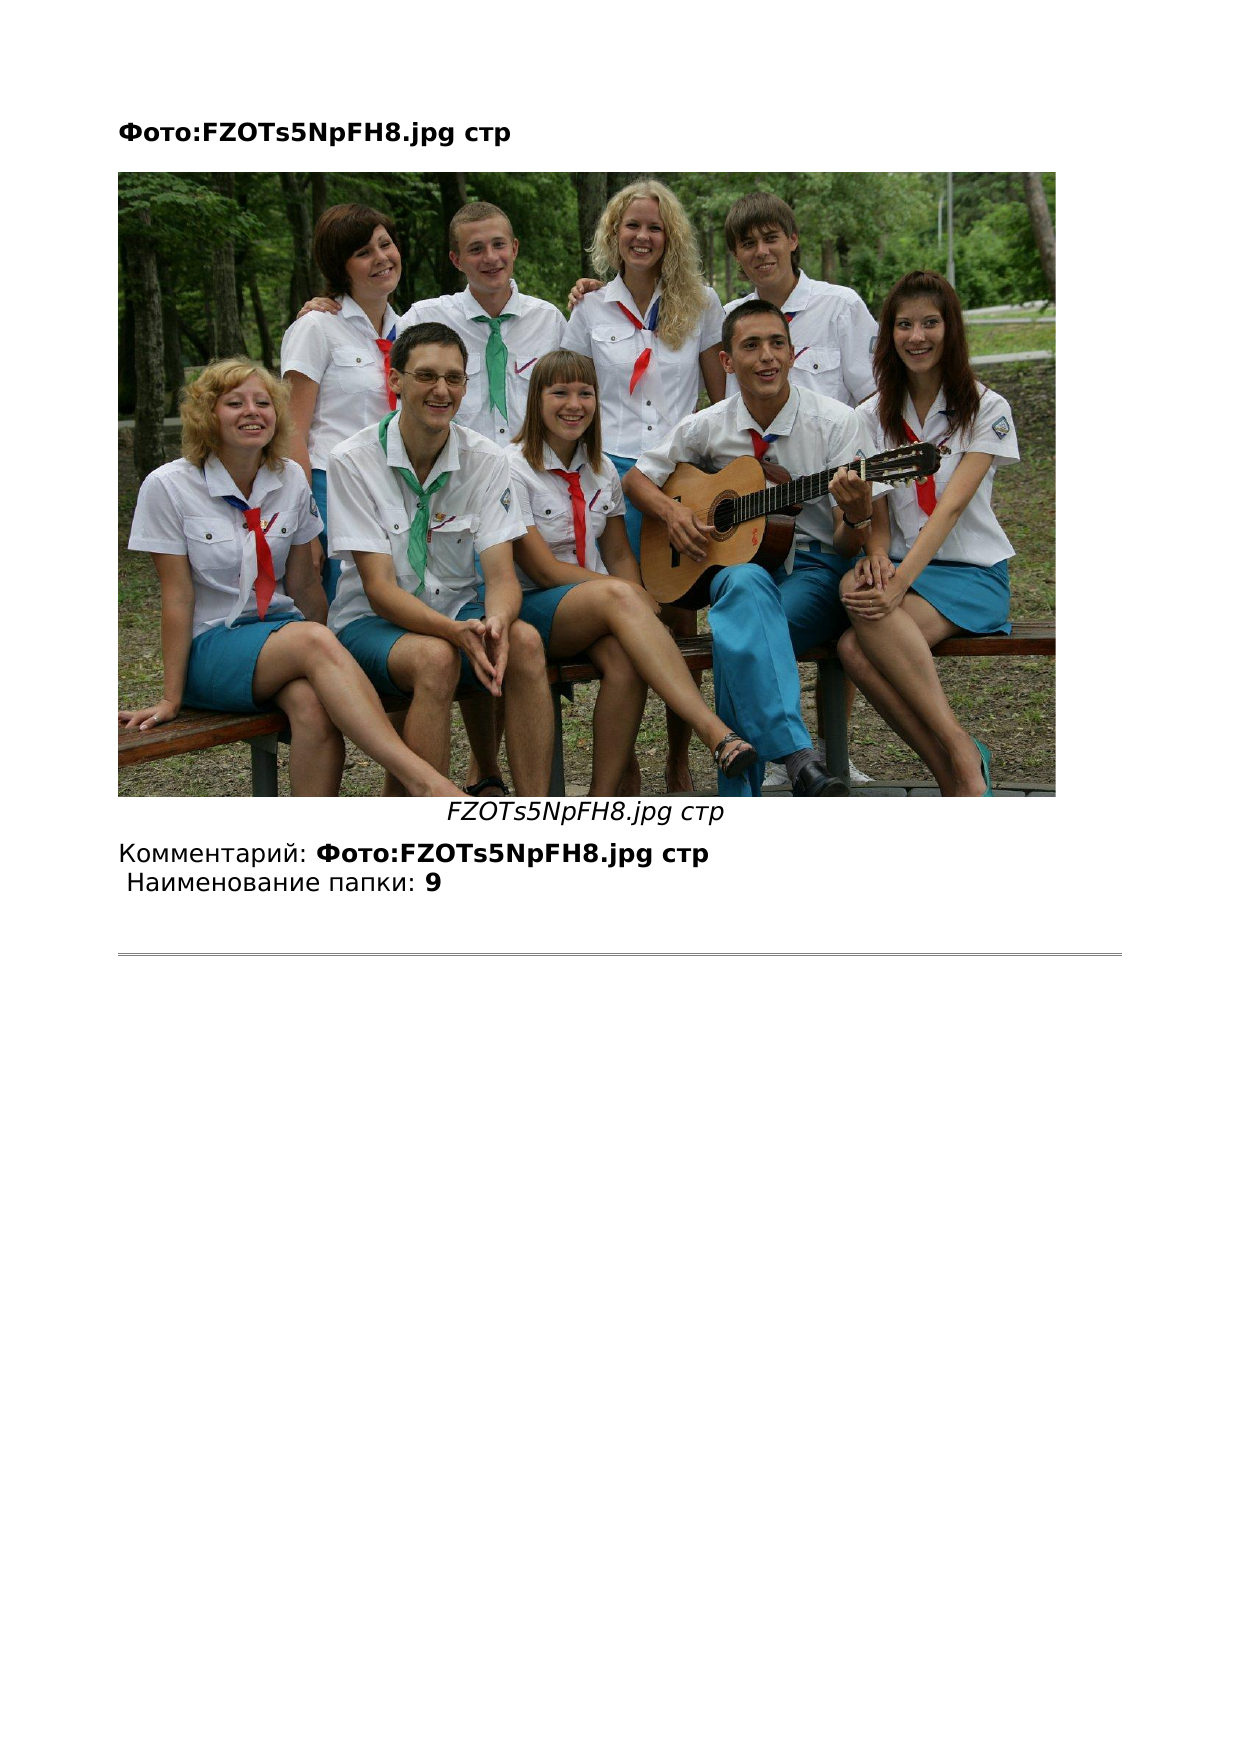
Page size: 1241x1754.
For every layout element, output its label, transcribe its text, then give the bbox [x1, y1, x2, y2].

subtitle Фото:FZOTs5NpFH8.jpg стр [118, 118, 1122, 147]
picture [118, 172, 1056, 797]
text FZOTs5NpFH8.jpg стр [118, 797, 1056, 826]
text Комментарий: Фото:FZOTs5NpFH8.jpg стр Наименование папки: 9 [118, 839, 1122, 926]
